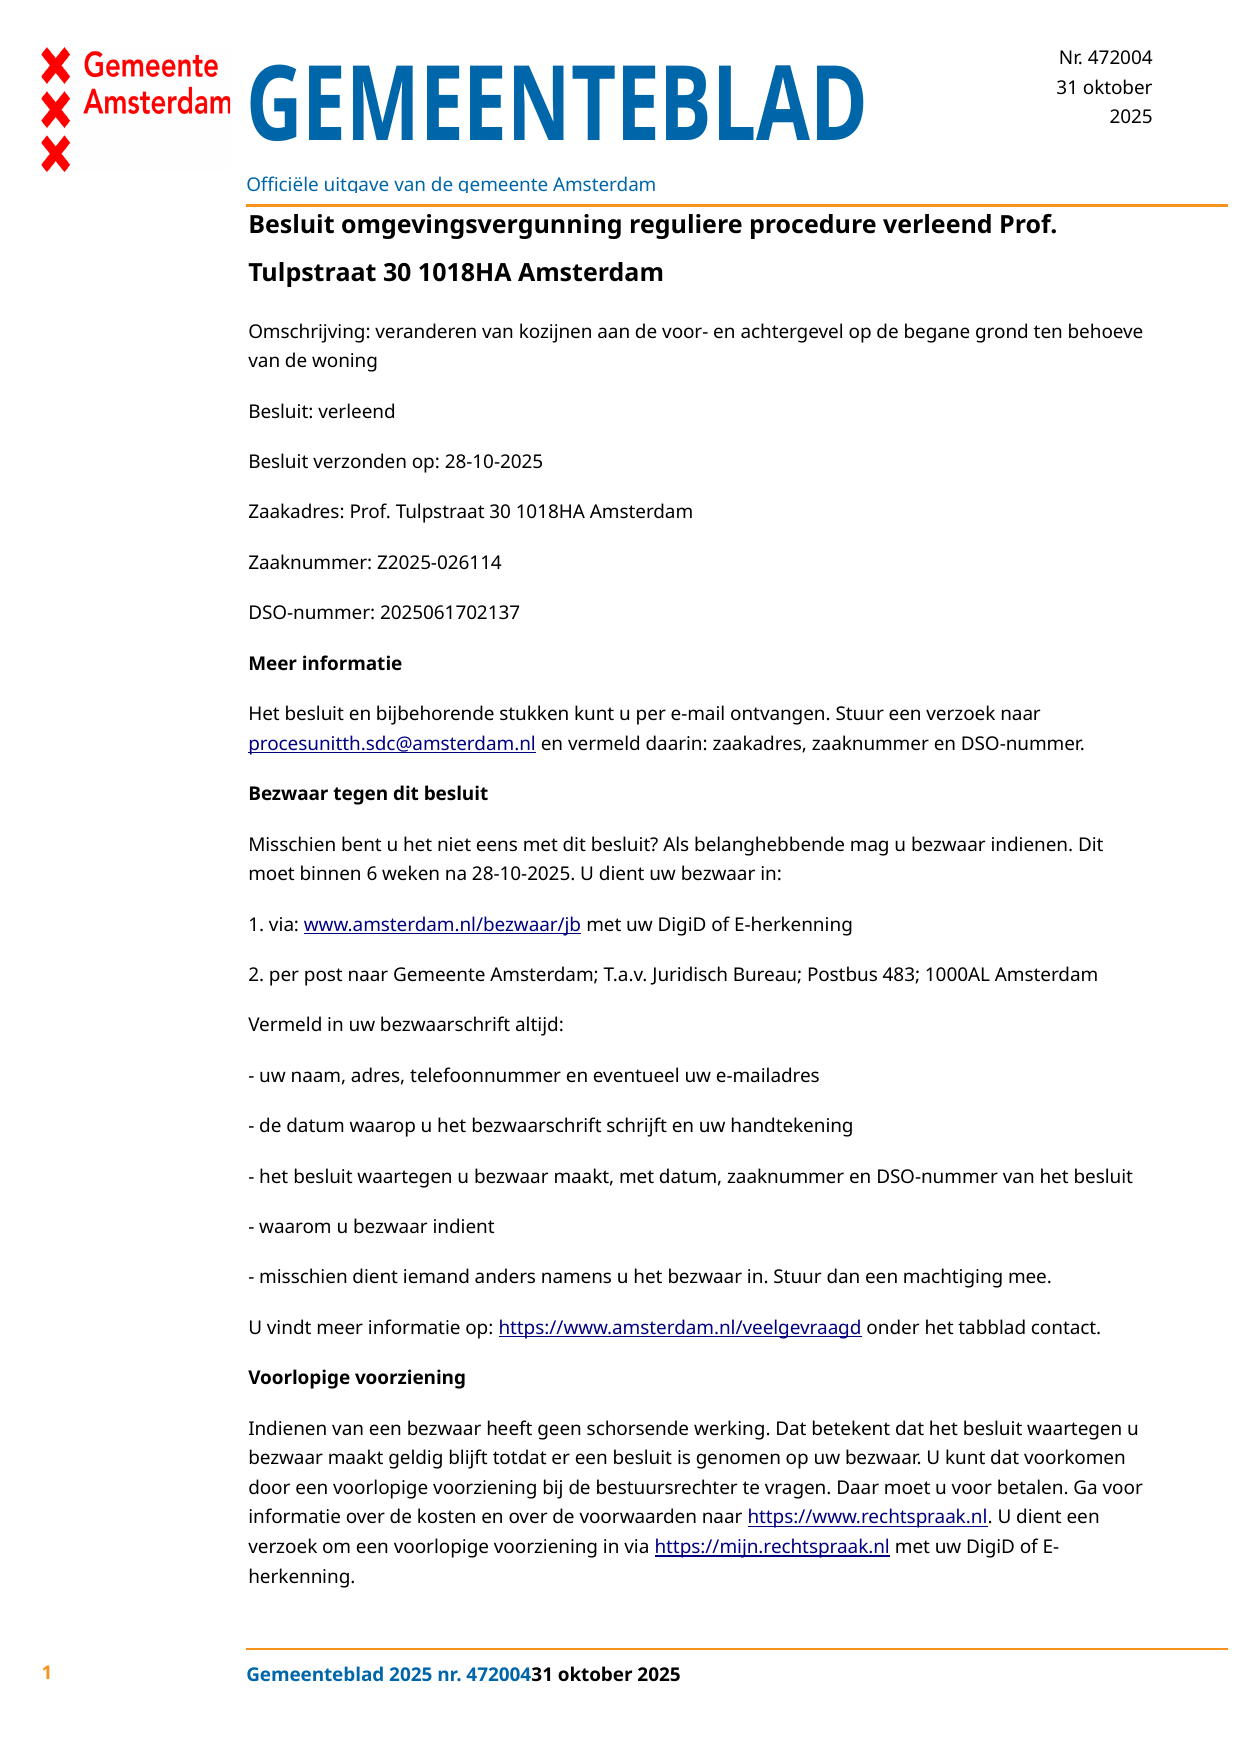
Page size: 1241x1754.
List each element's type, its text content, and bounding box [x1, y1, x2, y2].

text Omschrijving: veranderen van kozijnen aan de voor- en achtergevel op de begane grond ten behoeve van de woning [248, 318, 1152, 373]
text Bezwaar tegen dit besluit [248, 780, 1152, 806]
text Besluit omgevingsvergunning reguliere procedure verleend Prof. Tulpstraat 30 1018HA Amsterdam [248, 207, 1152, 288]
text - misschien dient iemand anders namens u het bezwaar in. Stuur dan een machtiging mee. [248, 1264, 1152, 1289]
text Besluit verzonden op: 28-10-2025 [248, 448, 1152, 474]
text 2. per post naar Gemeente Amsterdam; T.a.v. Juridisch Bureau; Postbus 483; 1000AL Amsterdam [248, 961, 1152, 987]
text Misschien bent u het niet eens met dit besluit? Als belanghebbende mag u bezwaar indienen. Dit moet binnen 6 weken na 28-10-2025. U dient uw bezwaar in: [248, 831, 1152, 886]
text Vermeld in uw bezwaarschrift altijd: [248, 1012, 1152, 1037]
text - waarom u bezwaar indient [248, 1213, 1152, 1239]
text Indienen van een bezwaar heeft geen schorsende werking. Dat betekent dat het besluit waartegen u bezwaar maakt geldig blijft totdat er een besluit is genomen op uw bezwaar. U kunt dat voorkomen door een voorlopige voorziening bij de bestuursrechter te vragen. Daar moet u voor betalen. Ga voor informatie over de kosten en over de voorwaarden naar https://www.rechtspraak.nl. U dient een verzoek om een voorlopige voorziening in via https://mijn.rechtspraak.nl met uw DigiD of E-herkenning. [248, 1415, 1152, 1589]
text - het besluit waartegen u bezwaar maakt, met datum, zaaknummer en DSO-nummer van het besluit [248, 1163, 1152, 1189]
text 1. via: www.amsterdam.nl/bezwaar/jb met uw DigiD of E-herkenning [248, 911, 1152, 937]
text Voorlopige voorziening [248, 1364, 1152, 1390]
text Zaakadres: Prof. Tulpstraat 30 1018HA Amsterdam [248, 499, 1152, 524]
text Besluit: verleend [248, 398, 1152, 424]
text Zaaknummer: Z2025-026114 [248, 549, 1152, 575]
picture [41, 47, 231, 172]
text Meer informatie [248, 650, 1152, 676]
text DSO-nummer: 2025061702137 [248, 599, 1152, 625]
text - de datum waarop u het bezwaarschrift schrijft en uw handtekening [248, 1112, 1152, 1138]
text U vindt meer informatie op: https://www.amsterdam.nl/veelgevraagd onder het tabblad contact. [248, 1314, 1152, 1340]
text Het besluit en bijbehorende stukken kunt u per e-mail ontvangen. Stuur een verzoek naar procesunitth.sdc@amsterdam.nl en vermeld daarin: zaakadres, zaaknummer en DSO-nummer. [248, 700, 1152, 756]
text - uw naam, adres, telefoonnummer en eventueel uw e-mailadres [248, 1062, 1152, 1088]
